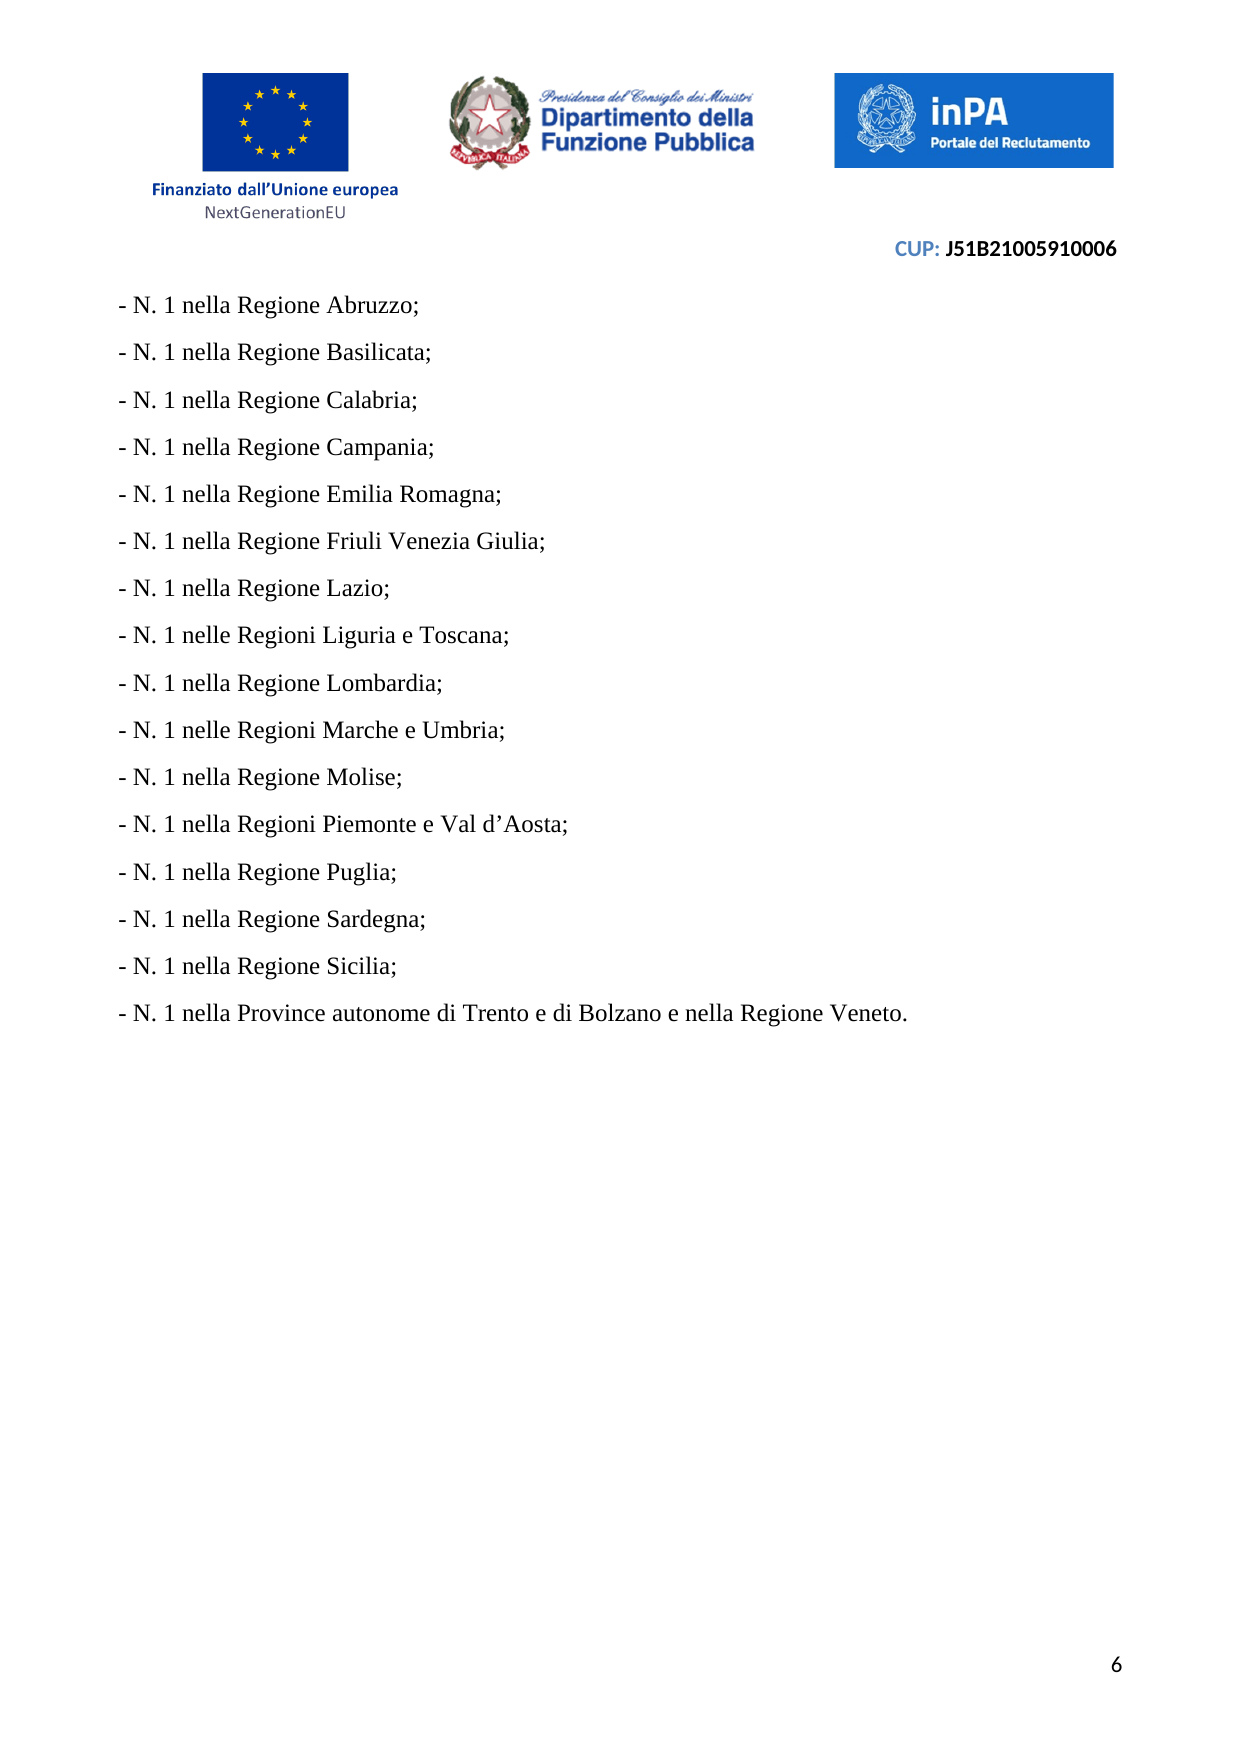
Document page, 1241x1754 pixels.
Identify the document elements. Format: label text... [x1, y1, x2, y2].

text - N. 1 nella Regione Abruzzo; [118, 290, 1111, 319]
text - N. 1 nelle Regioni Liguria e Toscana; [118, 621, 1111, 649]
text - N. 1 nella Regione Sardegna; [118, 904, 1111, 932]
text - N. 1 nella Regione Calabria; [118, 385, 1111, 413]
text - N. 1 nella Regione Molise; [118, 762, 1111, 791]
text - N. 1 nella Regioni Piemonte e Val d’Aosta; [118, 809, 1111, 838]
text - N. 1 nella Regione Puglia; [118, 857, 1111, 885]
text - N. 1 nella Regione Friuli Venezia Giulia; [118, 526, 1111, 555]
text - N. 1 nella Regione Emilia Romagna; [118, 479, 1111, 508]
text - N. 1 nella Regione Sicilia; [118, 951, 1111, 980]
text - N. 1 nelle Regioni Marche e Umbria; [118, 715, 1111, 744]
text - N. 1 nella Regione Lombardia; [118, 668, 1111, 697]
text - N. 1 nella Regione Basilicata; [118, 337, 1111, 366]
text - N. 1 nella Regione Campania; [118, 432, 1111, 461]
text - N. 1 nella Regione Lazio; [118, 573, 1111, 602]
text - N. 1 nella Province autonome di Trento e di Bolzano e nella Regione Veneto. [118, 998, 1111, 1027]
